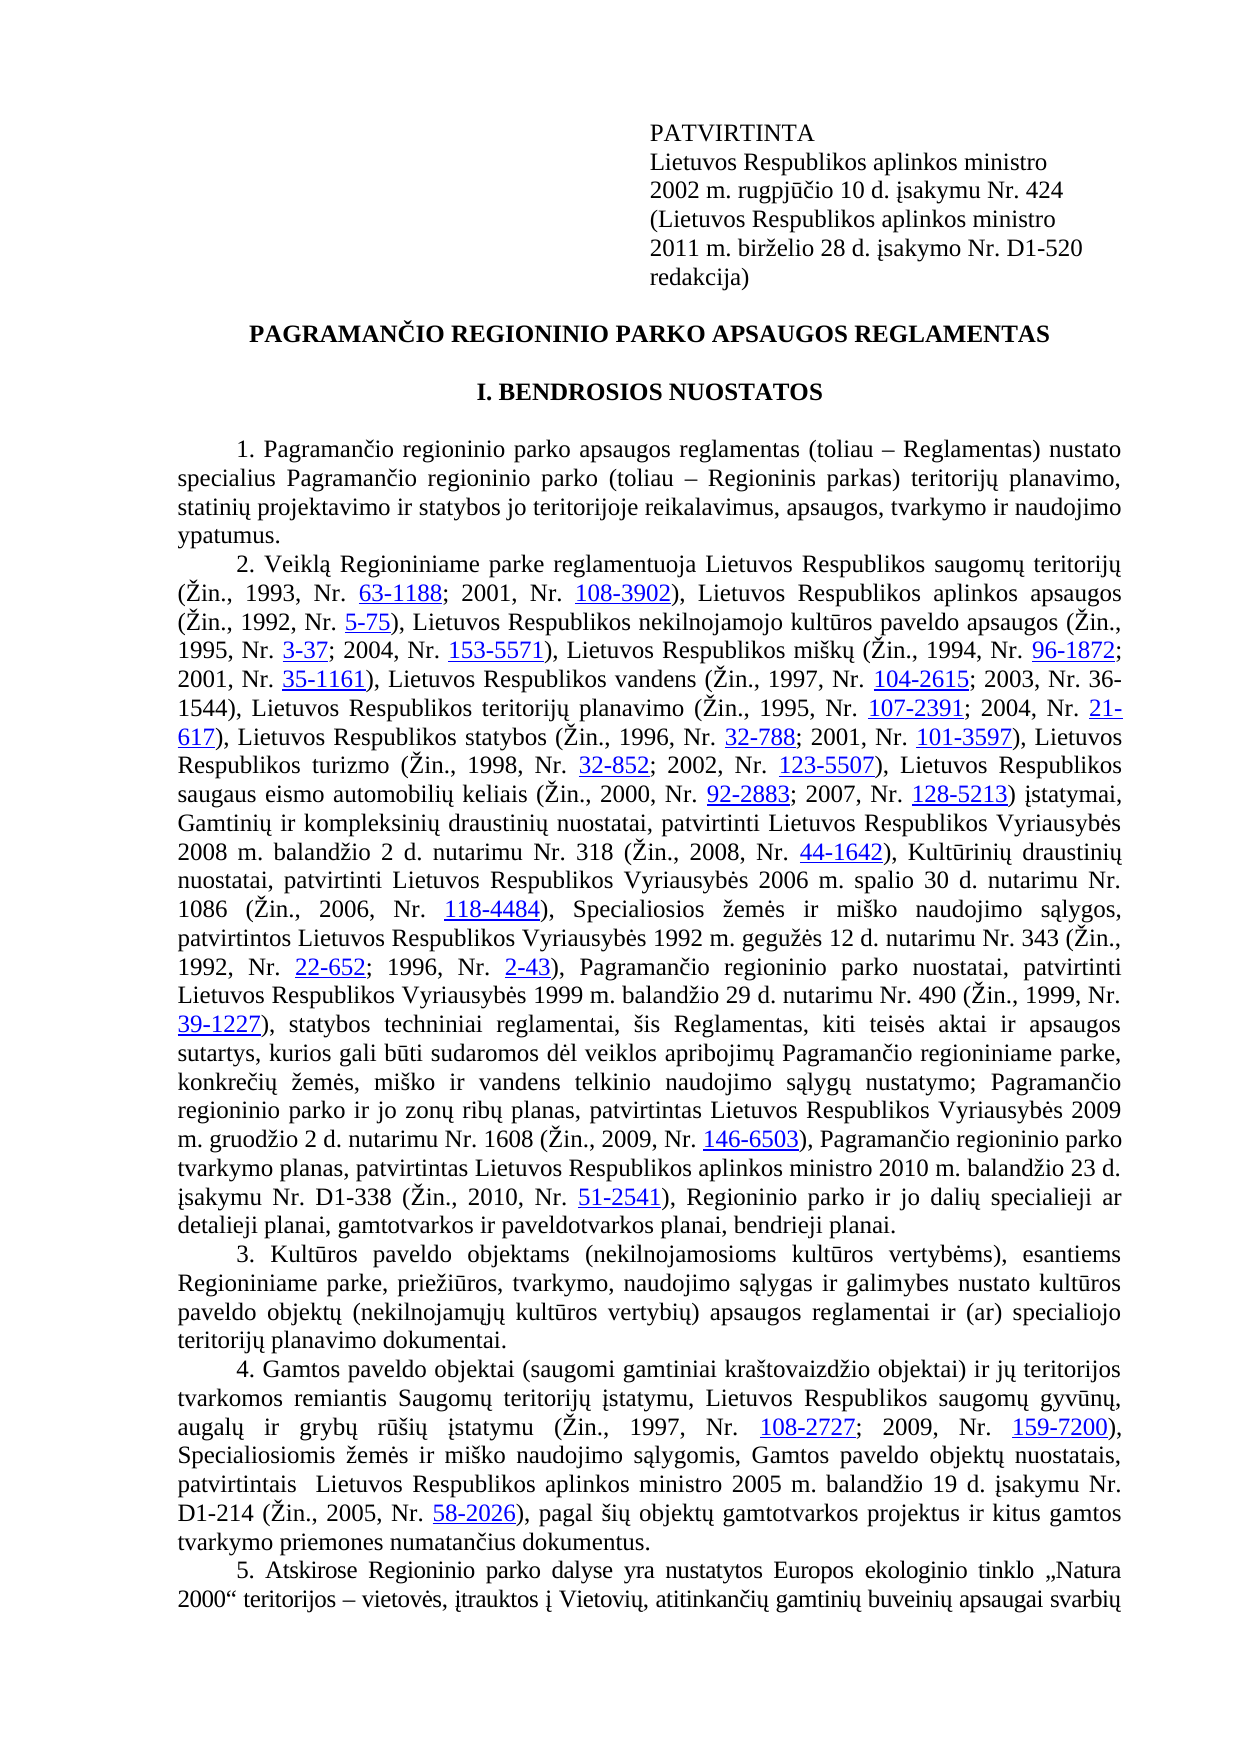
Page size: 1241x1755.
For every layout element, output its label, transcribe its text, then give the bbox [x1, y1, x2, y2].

text (Lietuvos Respublikos aplinkos ministro [649, 204, 1122, 233]
text 5. Atskirose Regioninio parko dalyse yra nustatytos Europos ekologinio tinklo „Natura 2000“ teritorijos – vietovės, įtrauktos į Vietovių, atitinkančių gamtinių buveinių apsaugai svarbių [177, 1556, 1122, 1613]
text Lietuvos Respublikos aplinkos ministro [649, 147, 1122, 176]
text 2002 m. rugpjūčio 10 d. įsakymu Nr. 424 [649, 176, 1122, 204]
text 1. Pagramančio regioninio parko apsaugos reglamentas (toliau – Reglamentas) nustato specialius Pagramančio regioninio parko (toliau – Regioninis parkas) teritorijų planavimo, statinių projektavimo ir statybos jo teritorijoje reikalavimus, apsaugos, tvarkymo ir naudojimo ypatumus. [177, 434, 1122, 549]
text 4. Gamtos paveldo objektai (saugomi gamtiniai kraštovaizdžio objektai) ir jų teritorijos tvarkomos remiantis Saugomų teritorijų įstatymu, Lietuvos Respublikos saugomų gyvūnų, augalų ir grybų rūšių įstatymu (Žin., 1997, Nr. 108-2727; 2009, Nr. 159-7200), Specialiosiomis žemės ir miško naudojimo sąlygomis, Gamtos paveldo objektų nuostatais, patvirtintais Lietuvos Respublikos aplinkos ministro 2005 m. balandžio 19 d. įsakymu Nr. D1-214 (Žin., 2005, Nr. 58-2026), pagal šių objektų gamtotvarkos projektus ir kitus gamtos tvarkymo priemones numatančius dokumentus. [177, 1354, 1122, 1556]
text 3. Kultūros paveldo objektams (nekilnojamosioms kultūros vertybėms), esantiems Regioniniame parke, priežiūros, tvarkymo, naudojimo sąlygas ir galimybes nustato kultūros paveldo objektų (nekilnojamųjų kultūros vertybių) apsaugos reglamentai ir (ar) specialiojo teritorijų planavimo dokumentai. [177, 1239, 1122, 1354]
text 2. Veiklą Regioniniame parke reglamentuoja Lietuvos Respublikos saugomų teritorijų (Žin., 1993, Nr. 63-1188; 2001, Nr. 108-3902), Lietuvos Respublikos aplinkos apsaugos (Žin., 1992, Nr. 5-75), Lietuvos Respublikos nekilnojamojo kultūros paveldo apsaugos (Žin., 1995, Nr. 3-37; 2004, Nr. 153-5571), Lietuvos Respublikos miškų (Žin., 1994, Nr. 96-1872; 2001, Nr. 35-1161), Lietuvos Respublikos vandens (Žin., 1997, Nr. 104-2615; 2003, Nr. 36-1544), Lietuvos Respublikos teritorijų planavimo (Žin., 1995, Nr. 107-2391; 2004, Nr. 21-617), Lietuvos Respublikos statybos (Žin., 1996, Nr. 32-788; 2001, Nr. 101-3597), Lietuvos Respublikos turizmo (Žin., 1998, Nr. 32-852; 2002, Nr. 123-5507), Lietuvos Respublikos saugaus eismo automobilių keliais (Žin., 2000, Nr. 92-2883; 2007, Nr. 128-5213) įstatymai, Gamtinių ir kompleksinių draustinių nuostatai, patvirtinti Lietuvos Respublikos Vyriausybės 2008 m. balandžio 2 d. nutarimu Nr. 318 (Žin., 2008, Nr. 44-1642), Kultūrinių draustinių nuostatai, patvirtinti Lietuvos Respublikos Vyriausybės 2006 m. spalio 30 d. nutarimu Nr. 1086 (Žin., 2006, Nr. 118-4484), Specialiosios žemės ir miško naudojimo sąlygos, patvirtintos Lietuvos Respublikos Vyriausybės 1992 m. gegužės 12 d. nutarimu Nr. 343 (Žin., 1992, Nr. 22-652; 1996, Nr. 2-43), Pagramančio regioninio parko nuostatai, patvirtinti Lietuvos Respublikos Vyriausybės 1999 m. balandžio 29 d. nutarimu Nr. 490 (Žin., 1999, Nr. 39-1227), statybos techniniai reglamentai, šis Reglamentas, kiti teisės aktai ir apsaugos sutartys, kurios gali būti sudaromos dėl veiklos apribojimų Pagramančio regioniniame parke, konkrečių žemės, miško ir vandens telkinio naudojimo sąlygų nustatymo; Pagramančio regioninio parko ir jo zonų ribų planas, patvirtintas Lietuvos Respublikos Vyriausybės 2009 m. gruodžio 2 d. nutarimu Nr. 1608 (Žin., 2009, Nr. 146-6503), Pagramančio regioninio parko tvarkymo planas, patvirtintas Lietuvos Respublikos aplinkos ministro 2010 m. balandžio 23 d. įsakymu Nr. D1-338 (Žin., 2010, Nr. 51-2541), Regioninio parko ir jo dalių specialieji ar detalieji planai, gamtotvarkos ir paveldotvarkos planai, bendrieji planai. [177, 549, 1122, 1239]
text I. BENDROSIOS NUOSTATOS [177, 377, 1122, 406]
text PATVIRTINTA [649, 118, 1122, 147]
text redakcija) [649, 262, 1122, 291]
text 2011 m. birželio 28 d. įsakymo Nr. D1-520 [649, 233, 1122, 262]
text PAGRAMANČIO REGIONINIO PARKO APSAUGOS REGLAMENTAS [177, 319, 1122, 348]
